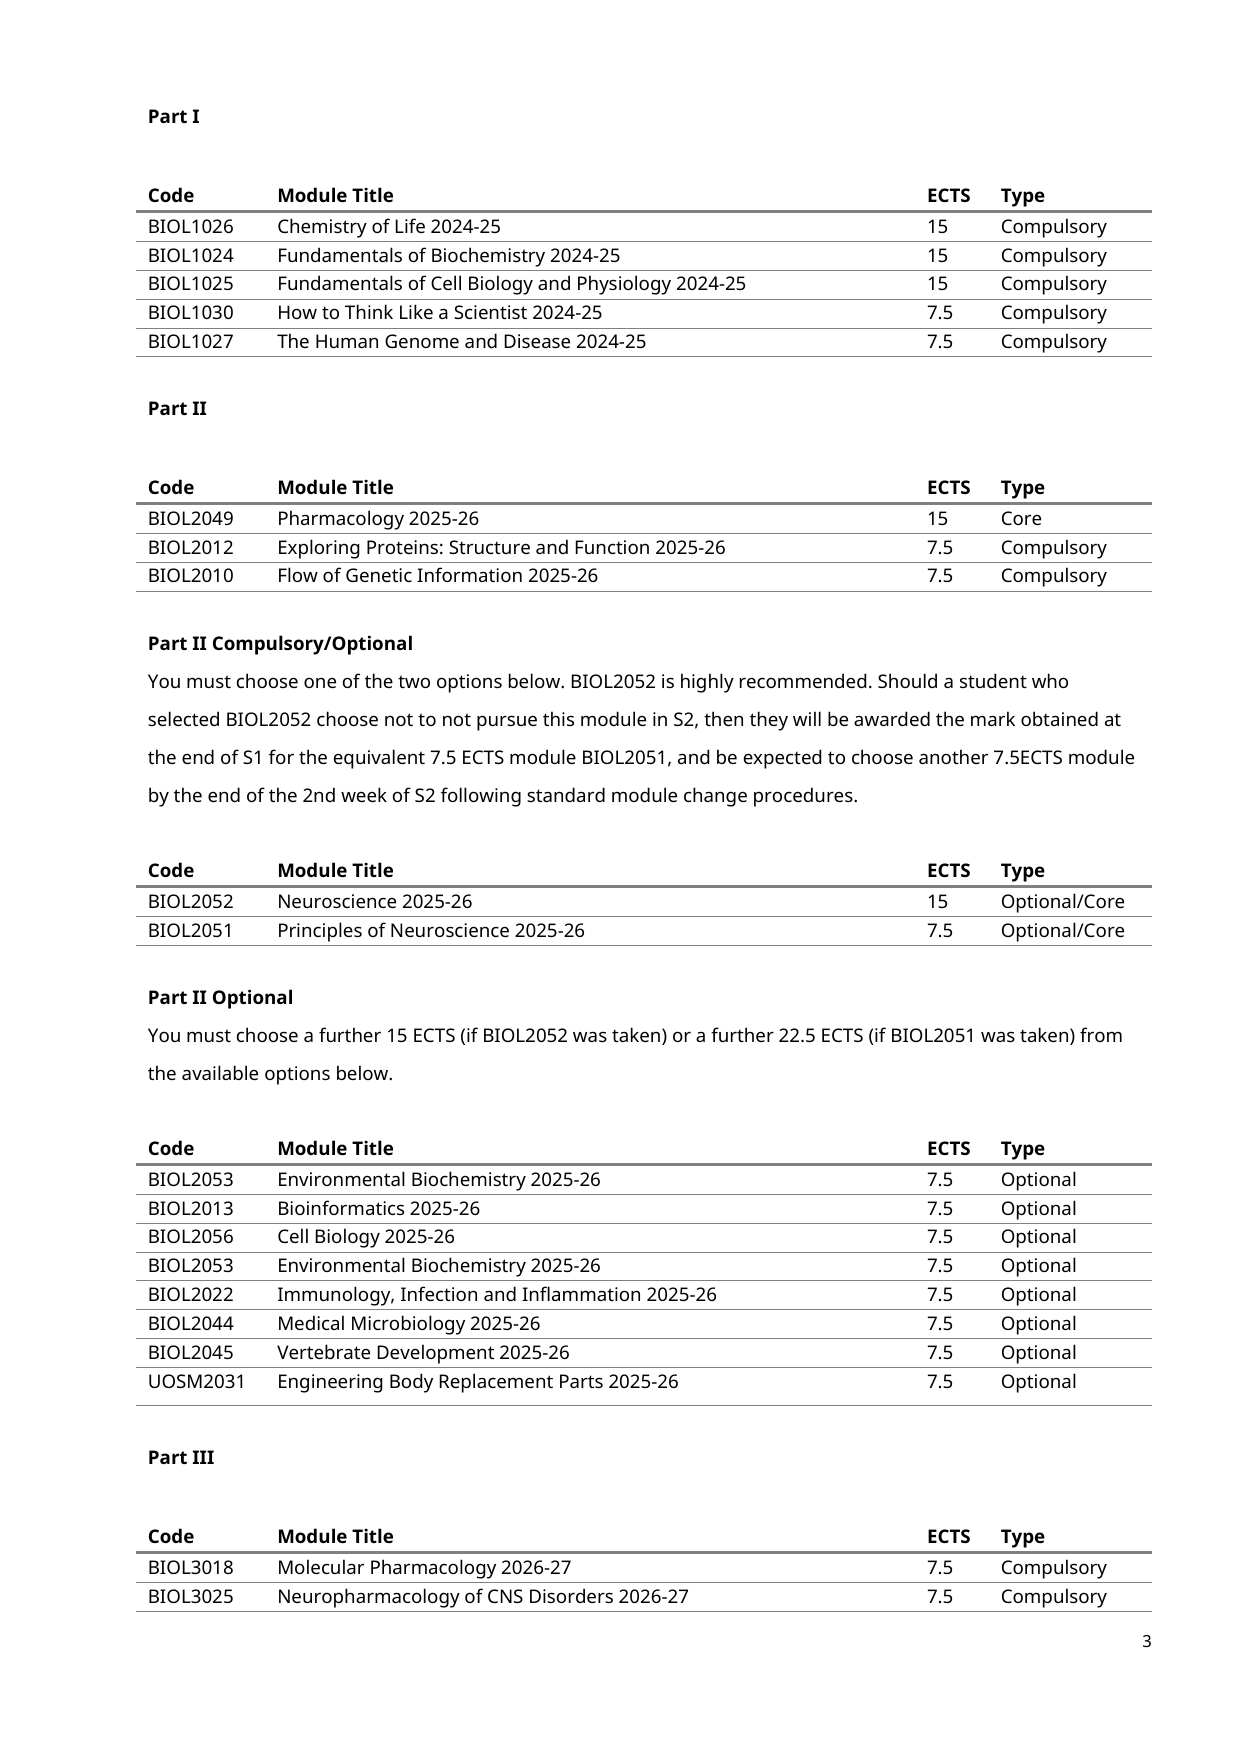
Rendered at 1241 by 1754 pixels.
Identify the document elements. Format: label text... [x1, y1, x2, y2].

table_cell Compulsory [989, 213, 1152, 241]
table_cell Vertebrate Development 2025-26 [266, 1339, 916, 1367]
table_cell Optional [989, 1368, 1152, 1405]
table_cell Immunology, Infection and Inflammation 2025-26 [266, 1281, 916, 1309]
table_cell 7.5 [916, 534, 989, 562]
table_cell Code [136, 1523, 266, 1551]
table_cell 7.5 [916, 1310, 989, 1338]
table_cell BIOL1027 [136, 329, 266, 356]
table_cell Optional/Core [989, 917, 1152, 945]
table_cell Optional [989, 1281, 1152, 1309]
table_cell 7.5 [916, 1583, 989, 1611]
table_cell BIOL1025 [136, 271, 266, 298]
table_cell 7.5 [916, 1166, 989, 1194]
table_cell ECTS [916, 857, 989, 885]
table_cell BIOL1024 [136, 242, 266, 270]
table_cell BIOL2053 [136, 1253, 266, 1280]
table_cell Bioinformatics 2025-26 [266, 1195, 916, 1223]
table_cell Principles of Neuroscience 2025-26 [266, 917, 916, 945]
table_cell Molecular Pharmacology 2026-27 [266, 1554, 916, 1582]
table_cell BIOL2022 [136, 1281, 266, 1309]
table_cell Environmental Biochemistry 2025-26 [266, 1166, 916, 1194]
table_cell ECTS [916, 182, 989, 210]
table_cell Code [136, 857, 266, 885]
table_cell Code [136, 1135, 266, 1163]
table_cell BIOL2051 [136, 917, 266, 945]
table_cell Neuroscience 2025-26 [266, 888, 916, 916]
table_cell Compulsory [989, 1583, 1152, 1611]
table_cell 15 [916, 242, 989, 270]
table_cell Optional [989, 1339, 1152, 1367]
table_cell Module Title [266, 1135, 916, 1163]
table_cell Compulsory [989, 271, 1152, 298]
table_cell 15 [916, 505, 989, 533]
table_cell ECTS [916, 1135, 989, 1163]
table_cell ECTS [916, 1523, 989, 1551]
table_cell Pharmacology 2025-26 [266, 505, 916, 533]
table_cell 7.5 [916, 329, 989, 356]
table_cell Compulsory [989, 242, 1152, 270]
table_cell Compulsory [989, 300, 1152, 327]
table_cell BIOL2056 [136, 1224, 266, 1252]
table_cell BIOL3025 [136, 1583, 266, 1611]
table_cell Engineering Body Replacement Parts 2025-26 [266, 1368, 916, 1405]
table_cell Code [136, 474, 266, 502]
table_cell Module Title [266, 474, 916, 502]
table_cell Type [989, 1523, 1152, 1551]
table_cell UOSM2031 [136, 1368, 266, 1405]
table_cell 15 [916, 213, 989, 241]
table_cell Optional [989, 1195, 1152, 1223]
table_cell Part II Compulsory/Optional You must choose one of the two options below. BIOL2052 is highly recommended. Should a student who selected BIOL2052 choose not to not pursue this module in S2, then they will be awarded the mark obtained at the end of S1 for the equivalent 7.5 ECTS module BIOL2051, and be expected to choose another 7.5ECTS module by the end of the 2nd week of S2 following standard module change procedures. [136, 592, 1152, 857]
table_cell Cell Biology 2025-26 [266, 1224, 916, 1252]
table_cell Optional [989, 1310, 1152, 1338]
table_cell 7.5 [916, 1554, 989, 1582]
table_cell Environmental Biochemistry 2025-26 [266, 1253, 916, 1280]
table_cell 15 [916, 888, 989, 916]
table_cell 7.5 [916, 1368, 989, 1405]
table_cell 7.5 [916, 563, 989, 591]
table_cell 7.5 [916, 300, 989, 327]
table_cell Type [989, 1135, 1152, 1163]
table_cell BIOL2052 [136, 888, 266, 916]
table_cell The Human Genome and Disease 2024-25 [266, 329, 916, 356]
table_cell Chemistry of Life 2024-25 [266, 213, 916, 241]
table_cell BIOL2045 [136, 1339, 266, 1367]
table_cell Neuropharmacology of CNS Disorders 2026-27 [266, 1583, 916, 1611]
table_cell Flow of Genetic Information 2025-26 [266, 563, 916, 591]
table_cell Type [989, 182, 1152, 210]
table_cell Exploring Proteins: Structure and Function 2025-26 [266, 534, 916, 562]
table_cell Module Title [266, 857, 916, 885]
table_cell Type [989, 857, 1152, 885]
table_cell Part II [136, 357, 1152, 474]
table_cell Optional [989, 1224, 1152, 1252]
table_cell 7.5 [916, 1339, 989, 1367]
table_cell Optional [989, 1253, 1152, 1280]
table_cell 7.5 [916, 1195, 989, 1223]
table_cell Code [136, 182, 266, 210]
table_header Part I [136, 104, 1152, 182]
table_cell BIOL2053 [136, 1166, 266, 1194]
table_cell BIOL2044 [136, 1310, 266, 1338]
table_cell 7.5 [916, 1253, 989, 1280]
table_cell 7.5 [916, 917, 989, 945]
table_cell BIOL1026 [136, 213, 266, 241]
table_cell ECTS [916, 474, 989, 502]
table_cell Core [989, 505, 1152, 533]
table_cell BIOL2010 [136, 563, 266, 591]
table_cell Optional/Core [989, 888, 1152, 916]
table_cell Module Title [266, 182, 916, 210]
table_cell Optional [989, 1166, 1152, 1194]
table_cell Compulsory [989, 329, 1152, 356]
table_cell BIOL2049 [136, 505, 266, 533]
table_cell Fundamentals of Cell Biology and Physiology 2024-25 [266, 271, 916, 298]
table_cell BIOL1030 [136, 300, 266, 327]
table_cell 7.5 [916, 1281, 989, 1309]
table_cell Part III [136, 1406, 1152, 1523]
table_cell Compulsory [989, 534, 1152, 562]
table_cell Medical Microbiology 2025-26 [266, 1310, 916, 1338]
table_cell How to Think Like a Scientist 2024-25 [266, 300, 916, 327]
table_cell BIOL3018 [136, 1554, 266, 1582]
table_cell Module Title [266, 1523, 916, 1551]
table_cell BIOL2013 [136, 1195, 266, 1223]
table_cell 7.5 [916, 1224, 989, 1252]
table_cell Fundamentals of Biochemistry 2024-25 [266, 242, 916, 270]
table_cell Compulsory [989, 563, 1152, 591]
table_cell BIOL2012 [136, 534, 266, 562]
table_cell Type [989, 474, 1152, 502]
table_cell 15 [916, 271, 989, 298]
table_cell Compulsory [989, 1554, 1152, 1582]
table_cell Part II Optional You must choose a further 15 ECTS (if BIOL2052 was taken) or a further 22.5 ECTS (if BIOL2051 was taken) from the available options below. [136, 946, 1152, 1135]
